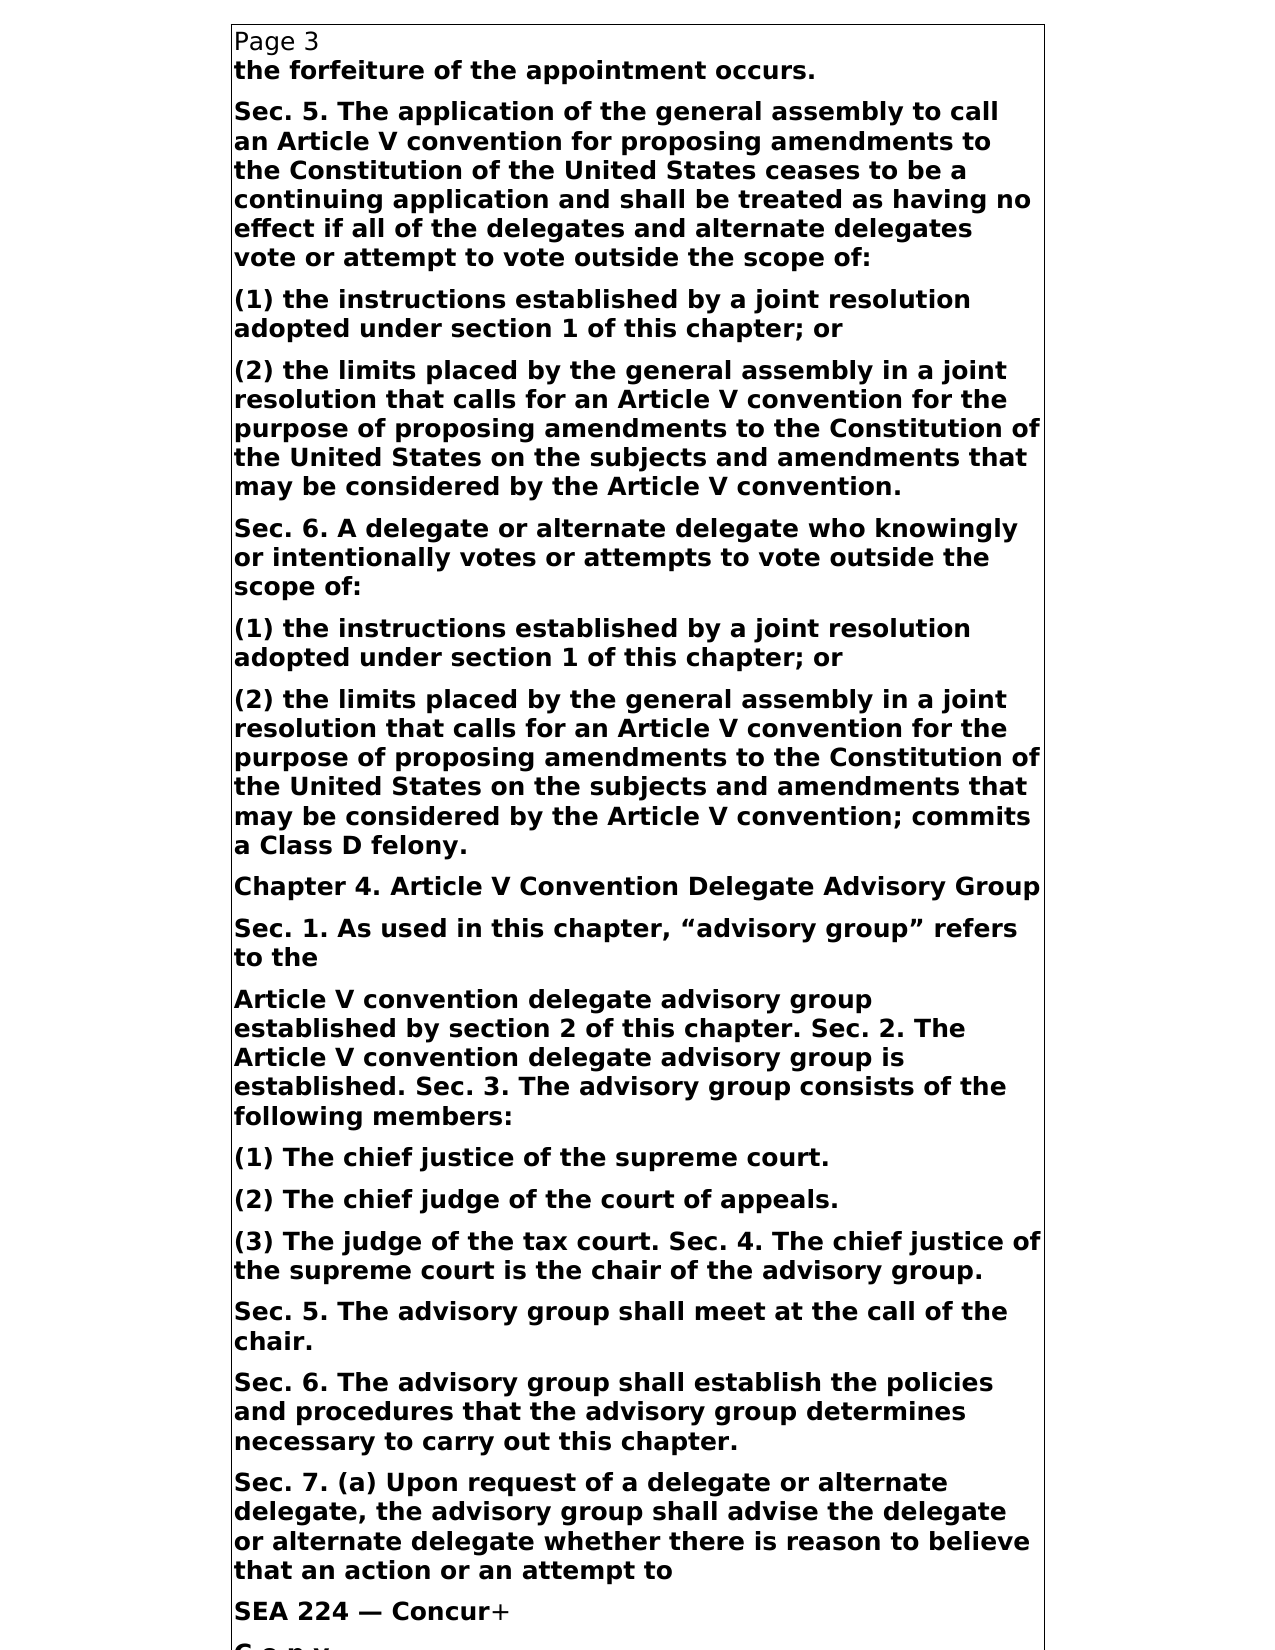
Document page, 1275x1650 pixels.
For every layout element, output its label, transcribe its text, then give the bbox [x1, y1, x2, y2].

table_header Page 3 the forfeiture of the appointment occurs. Sec. 5. The application of the general assembly to call an Article V convention for proposing amendments to the Constitution of the United States ceases to be a continuing application and shall be treated as having no effect if all of the delegates and alternate delegates vote or attempt to vote outside the scope of: (1) the instructions established by a joint resolution adopted under section 1 of this chapter; or (2) the limits placed by the general assembly in a joint resolution that calls for an Article V convention for the purpose of proposing amendments to the Constitution of the United States on the subjects and amendments that may be considered by the Article V convention. Sec. 6. A delegate or alternate delegate who knowingly or intentionally votes or attempts to vote outside the scope of: (1) the instructions established by a joint resolution adopted under section 1 of this chapter; or (2) the limits placed by the general assembly in a joint resolution that calls for an Article V convention for the purpose of proposing amendments to the Constitution of the United States on the subjects and amendments that may be considered by the Article V convention; commits a Class D felony. Chapter 4. Article V Convention Delegate Advisory Group Sec. 1. As used in this chapter, “advisory group” refers to the Article V convention delegate advisory group established by section 2 of this chapter. Sec. 2. The Article V convention delegate advisory group is established. Sec. 3. The advisory group consists of the following members: (1) The chief justice of the supreme court. (2) The chief judge of the court of appeals. (3) The judge of the tax court. Sec. 4. The chief justice of the supreme court is the chair of the advisory group. Sec. 5. The advisory group shall meet at the call of the chair. Sec. 6. The advisory group shall establish the policies and procedures that the advisory group determines necessary to carry out this chapter. Sec. 7. (a) Upon request of a delegate or alternate delegate, the advisory group shall advise the delegate or alternate delegate whether there is reason to believe that an action or an attempt to SEA 224 — Concur+ C o p y [232, 25, 1044, 1650]
